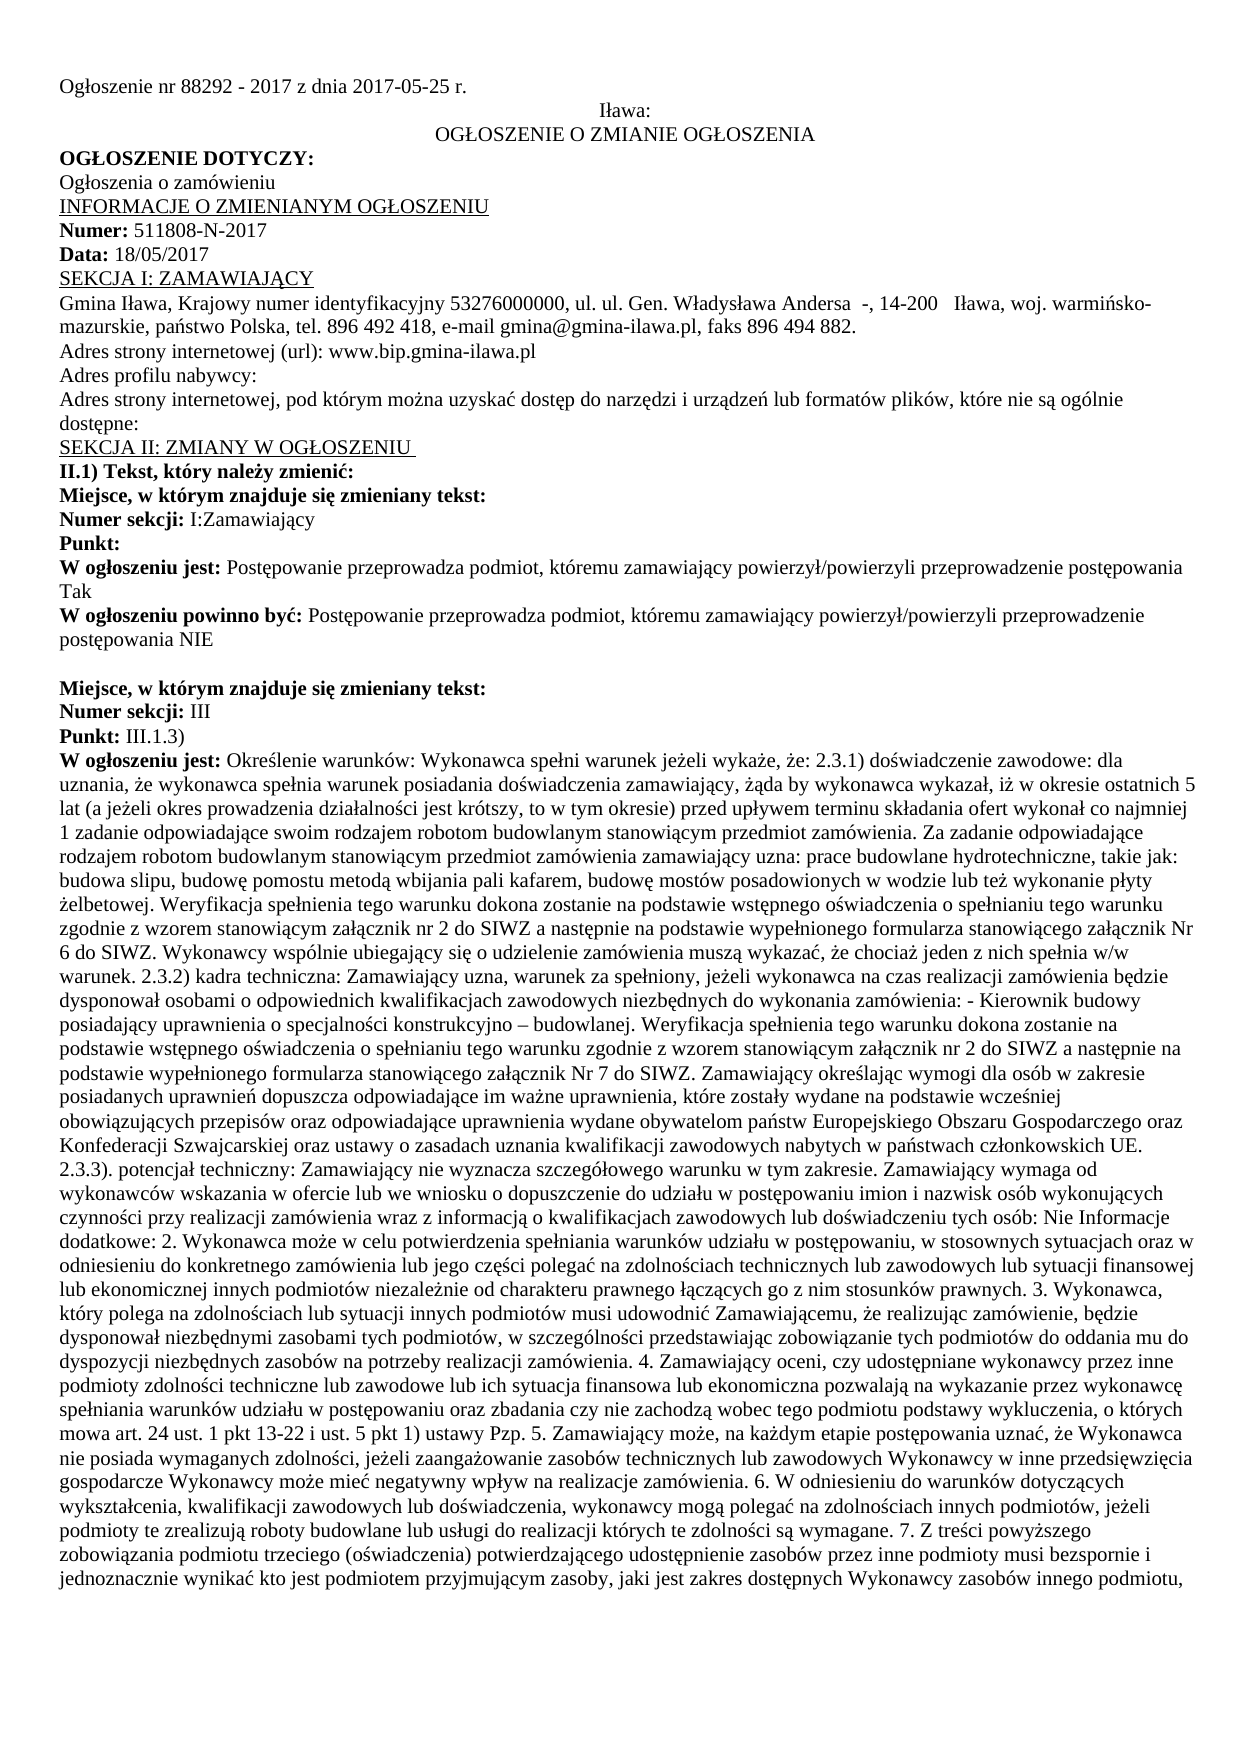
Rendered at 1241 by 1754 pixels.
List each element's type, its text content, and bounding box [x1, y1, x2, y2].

text Iława: OGŁOSZENIE O ZMIANIE OGŁOSZENIA [59, 98, 1196, 146]
text SEKCJA II: ZMIANY W OGŁOSZENIU [59, 435, 1196, 459]
text Ogłoszenie nr 88292 - 2017 z dnia 2017-05-25 r. [59, 74, 1196, 98]
text OGŁOSZENIE DOTYCZY: [59, 146, 1196, 170]
text Gmina Iława, Krajowy numer identyfikacyjny 53276000000, ul. ul. Gen. Władysława Andersa -, 14-200 Iława, woj. warmińsko-mazurskie, państwo Polska, tel. 896 492 418, e-mail gmina@gmina-ilawa.pl, faks 896 494 882. Adres strony internetowej (url): www.bip.gmina-ilawa.pl Adres profilu nabywcy: Adres strony internetowej, pod którym można uzyskać dostęp do narzędzi i urządzeń lub formatów plików, które nie są ogólnie dostępne: [59, 290, 1196, 435]
text INFORMACJE O ZMIENIANYM OGŁOSZENIU [59, 194, 1196, 218]
text SEKCJA I: ZAMAWIAJĄCY [59, 266, 1196, 290]
text II.1) Tekst, który należy zmienić: [59, 459, 1196, 483]
text Numer: 511808-N-2017 Data: 18/05/2017 [59, 218, 1196, 266]
text Miejsce, w którym znajduje się zmieniany tekst: Numer sekcji: I:Zamawiający Punkt: W ogłoszeniu jest: Postępowanie przeprowadza podmiot, któremu zamawiający powierzył/powierzyli przeprowadzenie postępowania Tak W ogłoszeniu powinno być: Postępowanie przeprowadza podmiot, któremu zamawiający powierzył/powierzyli przeprowadzenie postępowania NIE Miejsce, w którym znajduje się zmieniany tekst: Numer sekcji: III Punkt: III.1.3) W ogłoszeniu jest: Określenie warunków: Wykonawca spełni warunek jeżeli wykaże, że: 2.3.1) doświadczenie zawodowe: dla uznania, że wykonawca spełnia warunek posiadania doświadczenia zamawiający, żąda by wykonawca wykazał, iż w okresie ostatnich 5 lat (a jeżeli okres prowadzenia działalności jest krótszy, to w tym okresie) przed upływem terminu składania ofert wykonał co najmniej 1 zadanie odpowiadające swoim rodzajem robotom budowlanym stanowiącym przedmiot zamówienia. Za zadanie odpowiadające rodzajem robotom budowlanym stanowiącym przedmiot zamówienia zamawiający uzna: prace budowlane hydrotechniczne, takie jak: budowa slipu, budowę pomostu metodą wbijania pali kafarem, budowę mostów posadowionych w wodzie lub też wykonanie płyty żelbetowej. Weryfikacja spełnienia tego warunku dokona zostanie na podstawie wstępnego oświadczenia o spełnianiu tego warunku zgodnie z wzorem stanowiącym załącznik nr 2 do SIWZ a następnie na podstawie wypełnionego formularza stanowiącego załącznik Nr 6 do SIWZ. Wykonawcy wspólnie ubiegający się o udzielenie zamówienia muszą wykazać, że chociaż jeden z nich spełnia w/w warunek. 2.3.2) kadra techniczna: Zamawiający uzna, warunek za spełniony, jeżeli wykonawca na czas realizacji zamówienia będzie dysponował osobami o odpowiednich kwalifikacjach zawodowych niezbędnych do wykonania zamówienia: - Kierownik budowy posiadający uprawnienia o specjalności konstrukcyjno – budowlanej. Weryfikacja spełnienia tego warunku dokona zostanie na podstawie wstępnego oświadczenia o spełnianiu tego warunku zgodnie z wzorem stanowiącym załącznik nr 2 do SIWZ a następnie na podstawie wypełnionego formularza stanowiącego załącznik Nr 7 do SIWZ. Zamawiający określając wymogi dla osób w zakresie posiadanych uprawnień dopuszcza odpowiadające im ważne uprawnienia, które zostały wydane na podstawie wcześniej obowiązujących przepisów oraz odpowiadające uprawnienia wydane obywatelom państw Europejskiego Obszaru Gospodarczego oraz Konfederacji Szwajcarskiej oraz ustawy o zasadach uznania kwalifikacji zawodowych nabytych w państwach członkowskich UE. 2.3.3). potencjał techniczny: Zamawiający nie wyznacza szczegółowego warunku w tym zakresie. Zamawiający wymaga od wykonawców wskazania w ofercie lub we wniosku o dopuszczenie do udziału w postępowaniu imion i nazwisk osób wykonujących czynności przy realizacji zamówienia wraz z informacją o kwalifikacjach zawodowych lub doświadczeniu tych osób: Nie Informacje dodatkowe: 2. Wykonawca może w celu potwierdzenia spełniania warunków udziału w postępowaniu, w stosownych sytuacjach oraz w odniesieniu do konkretnego zamówienia lub jego części polegać na zdolnościach technicznych lub zawodowych lub sytuacji finansowej lub ekonomicznej innych podmiotów niezależnie od charakteru prawnego łączących go z nim stosunków prawnych. 3. Wykonawca, który polega na zdolnościach lub sytuacji innych podmiotów musi udowodnić Zamawiającemu, że realizując zamówienie, będzie dysponował niezbędnymi zasobami tych podmiotów, w szczególności przedstawiając zobowiązanie tych podmiotów do oddania mu do dyspozycji niezbędnych zasobów na potrzeby realizacji zamówienia. 4. Zamawiający oceni, czy udostępniane wykonawcy przez inne podmioty zdolności techniczne lub zawodowe lub ich sytuacja finansowa lub ekonomiczna pozwalają na wykazanie przez wykonawcę spełniania warunków udziału w postępowaniu oraz zbadania czy nie zachodzą wobec tego podmiotu podstawy wykluczenia, o których mowa art. 24 ust. 1 pkt 13-22 i ust. 5 pkt 1) ustawy Pzp. 5. Zamawiający może, na każdym etapie postępowania uznać, że Wykonawca nie posiada wymaganych zdolności, jeżeli zaangażowanie zasobów technicznych lub zawodowych Wykonawcy w inne przedsięwzięcia gospodarcze Wykonawcy może mieć negatywny wpływ na realizacje zamówienia. 6. W odniesieniu do warunków dotyczących wykształcenia, kwalifikacji zawodowych lub doświadczenia, wykonawcy mogą polegać na zdolnościach innych podmiotów, jeżeli podmioty te zrealizują roboty budowlane lub usługi do realizacji których te zdolności są wymagane. 7. Z treści powyższego zobowiązania podmiotu trzeciego (oświadczenia) potwierdzającego udostępnienie zasobów przez inne podmioty musi bezspornie i jednoznacznie wynikać kto jest podmiotem przyjmującym zasoby, jaki jest zakres dostępnych Wykonawcy zasobów innego podmiotu, [59, 483, 1196, 1590]
text Ogłoszenia o zamówieniu [59, 170, 1196, 194]
